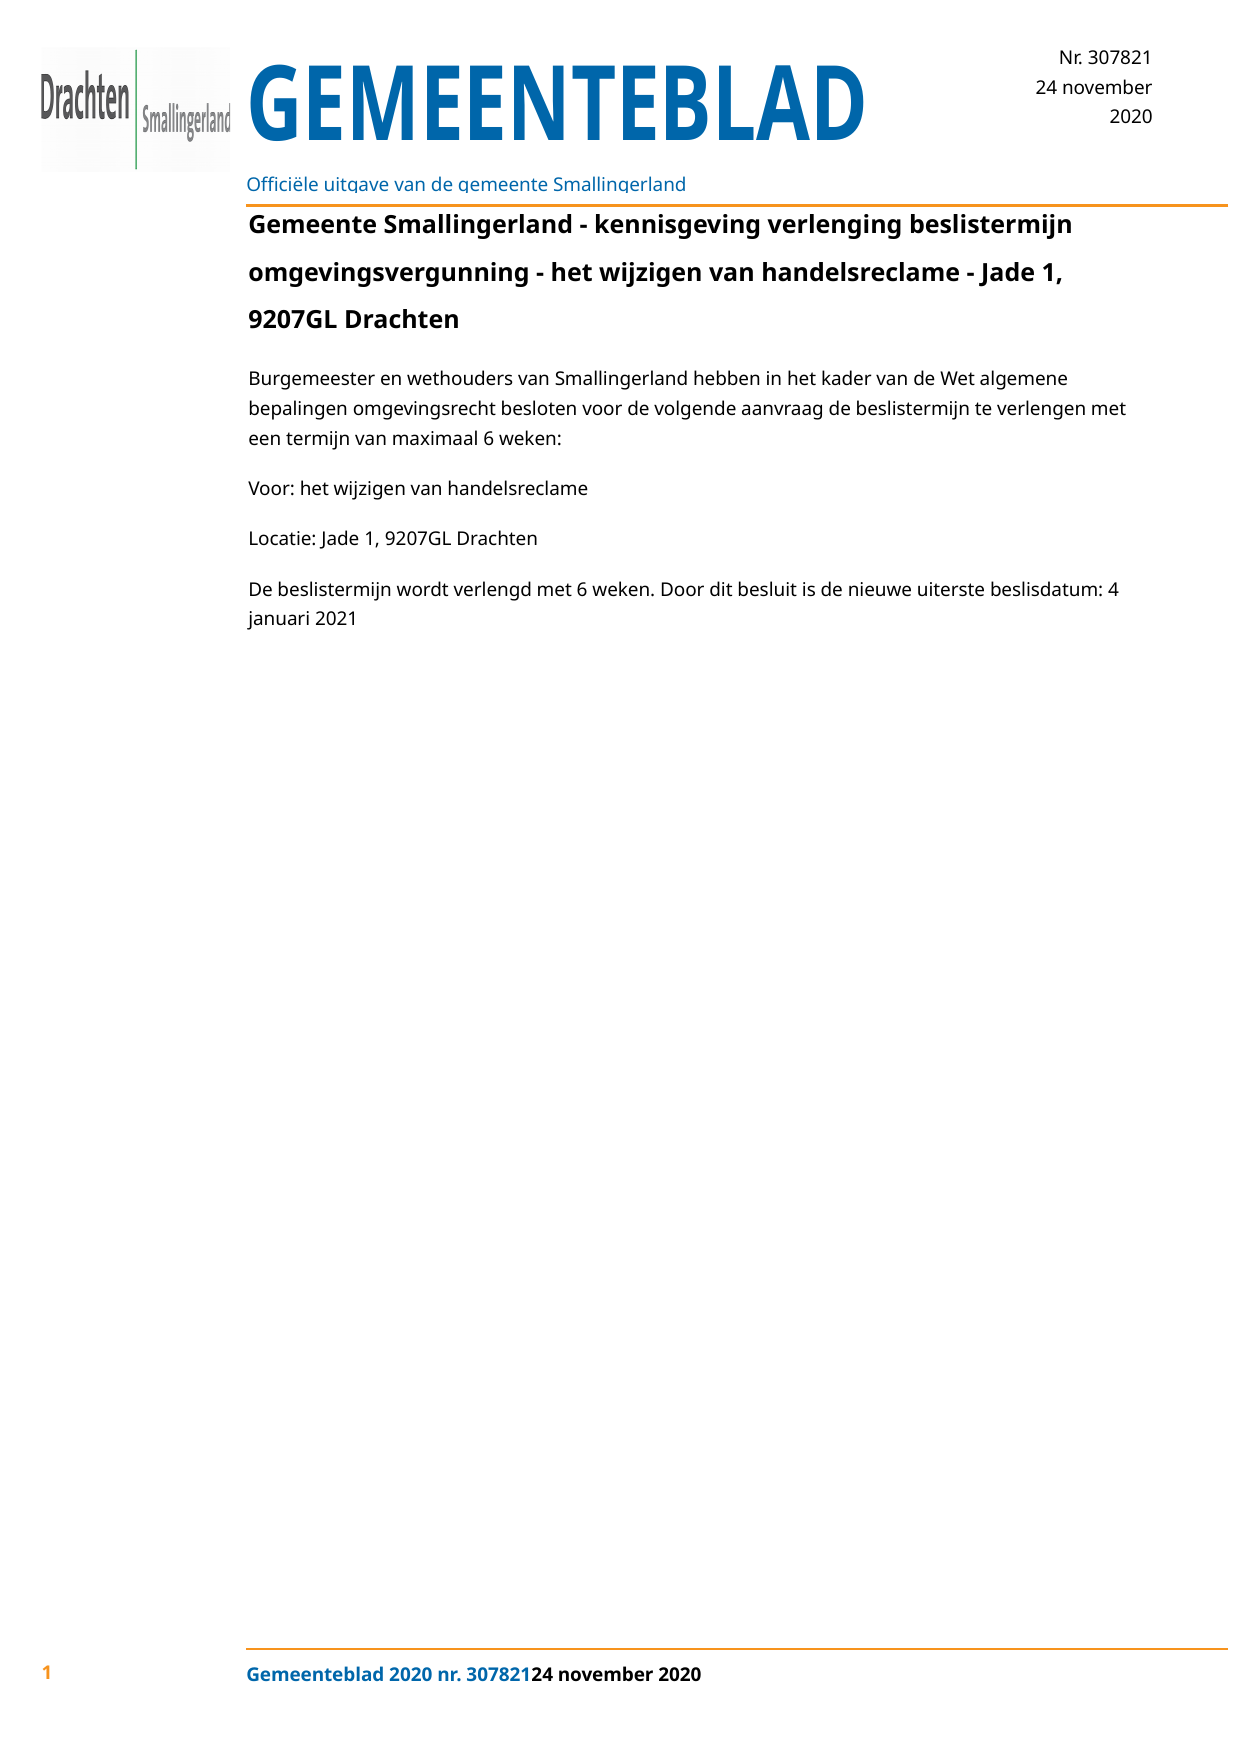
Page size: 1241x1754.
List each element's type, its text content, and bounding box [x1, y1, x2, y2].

text Locatie: Jade 1, 9207GL Drachten [248, 526, 1152, 551]
text Burgemeester en wethouders van Smallingerland hebben in het kader van de Wet algemene bepalingen omgevingsrecht besloten voor de volgende aanvraag de beslistermijn te verlengen met een termijn van maximaal 6 weken: [248, 366, 1152, 450]
text Gemeente Smallingerland - kennisgeving verlenging beslistermijn omgevingsvergunning - het wijzigen van handelsreclame - Jade 1, 9207GL Drachten [248, 207, 1152, 336]
text De beslistermijn wordt verlengd met 6 weken. Door dit besluit is de nieuwe uiterste beslisdatum: 4 januari 2021 [248, 576, 1152, 631]
picture [41, 47, 231, 172]
text Voor: het wijzigen van handelsreclame [248, 475, 1152, 501]
